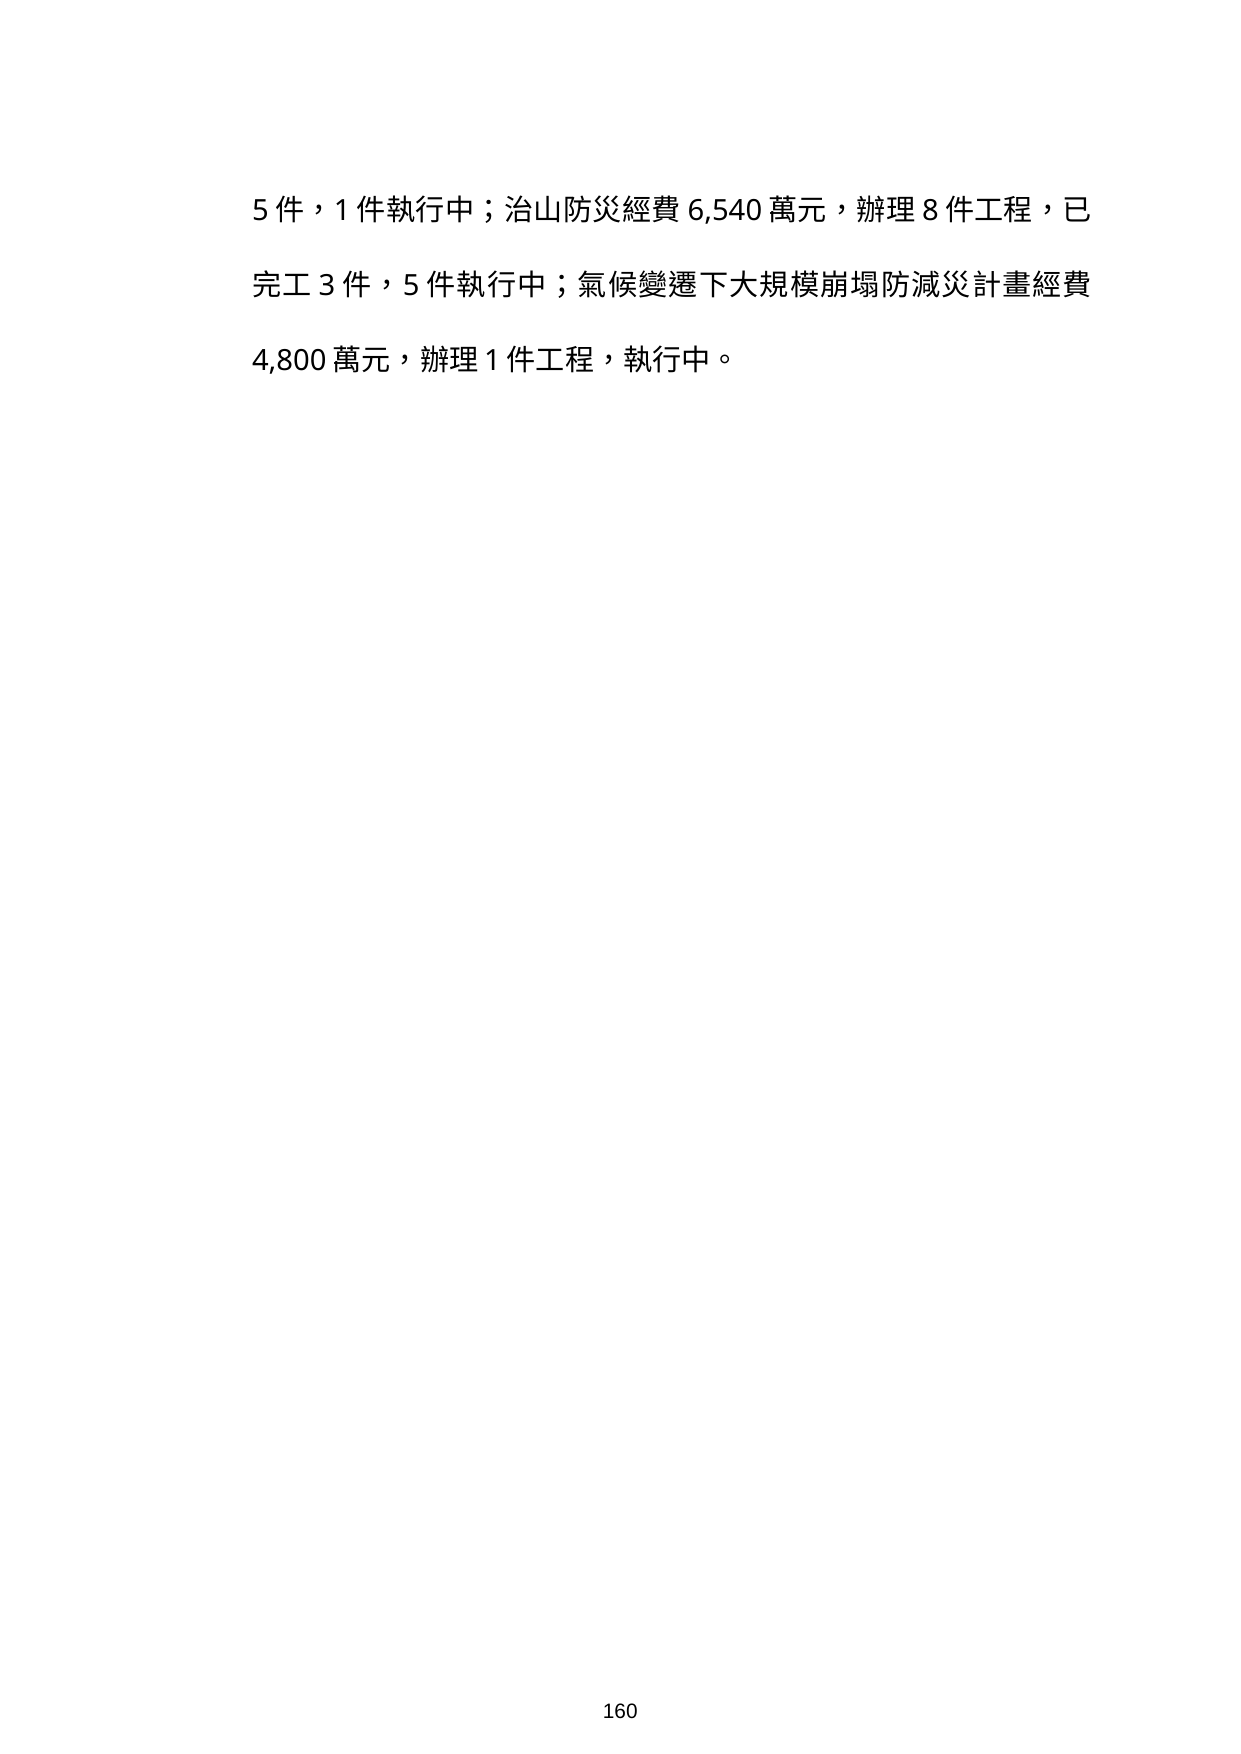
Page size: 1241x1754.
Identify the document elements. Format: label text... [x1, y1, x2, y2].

text 5件，1件執行中；治山防災經費6,540萬元，辦理8件工程，已完工3件，5件執行中；氣候變遷下大規模崩塌防減災計畫經費4,800萬元，辦理1件工程，執行中。 [223, 164, 1092, 389]
